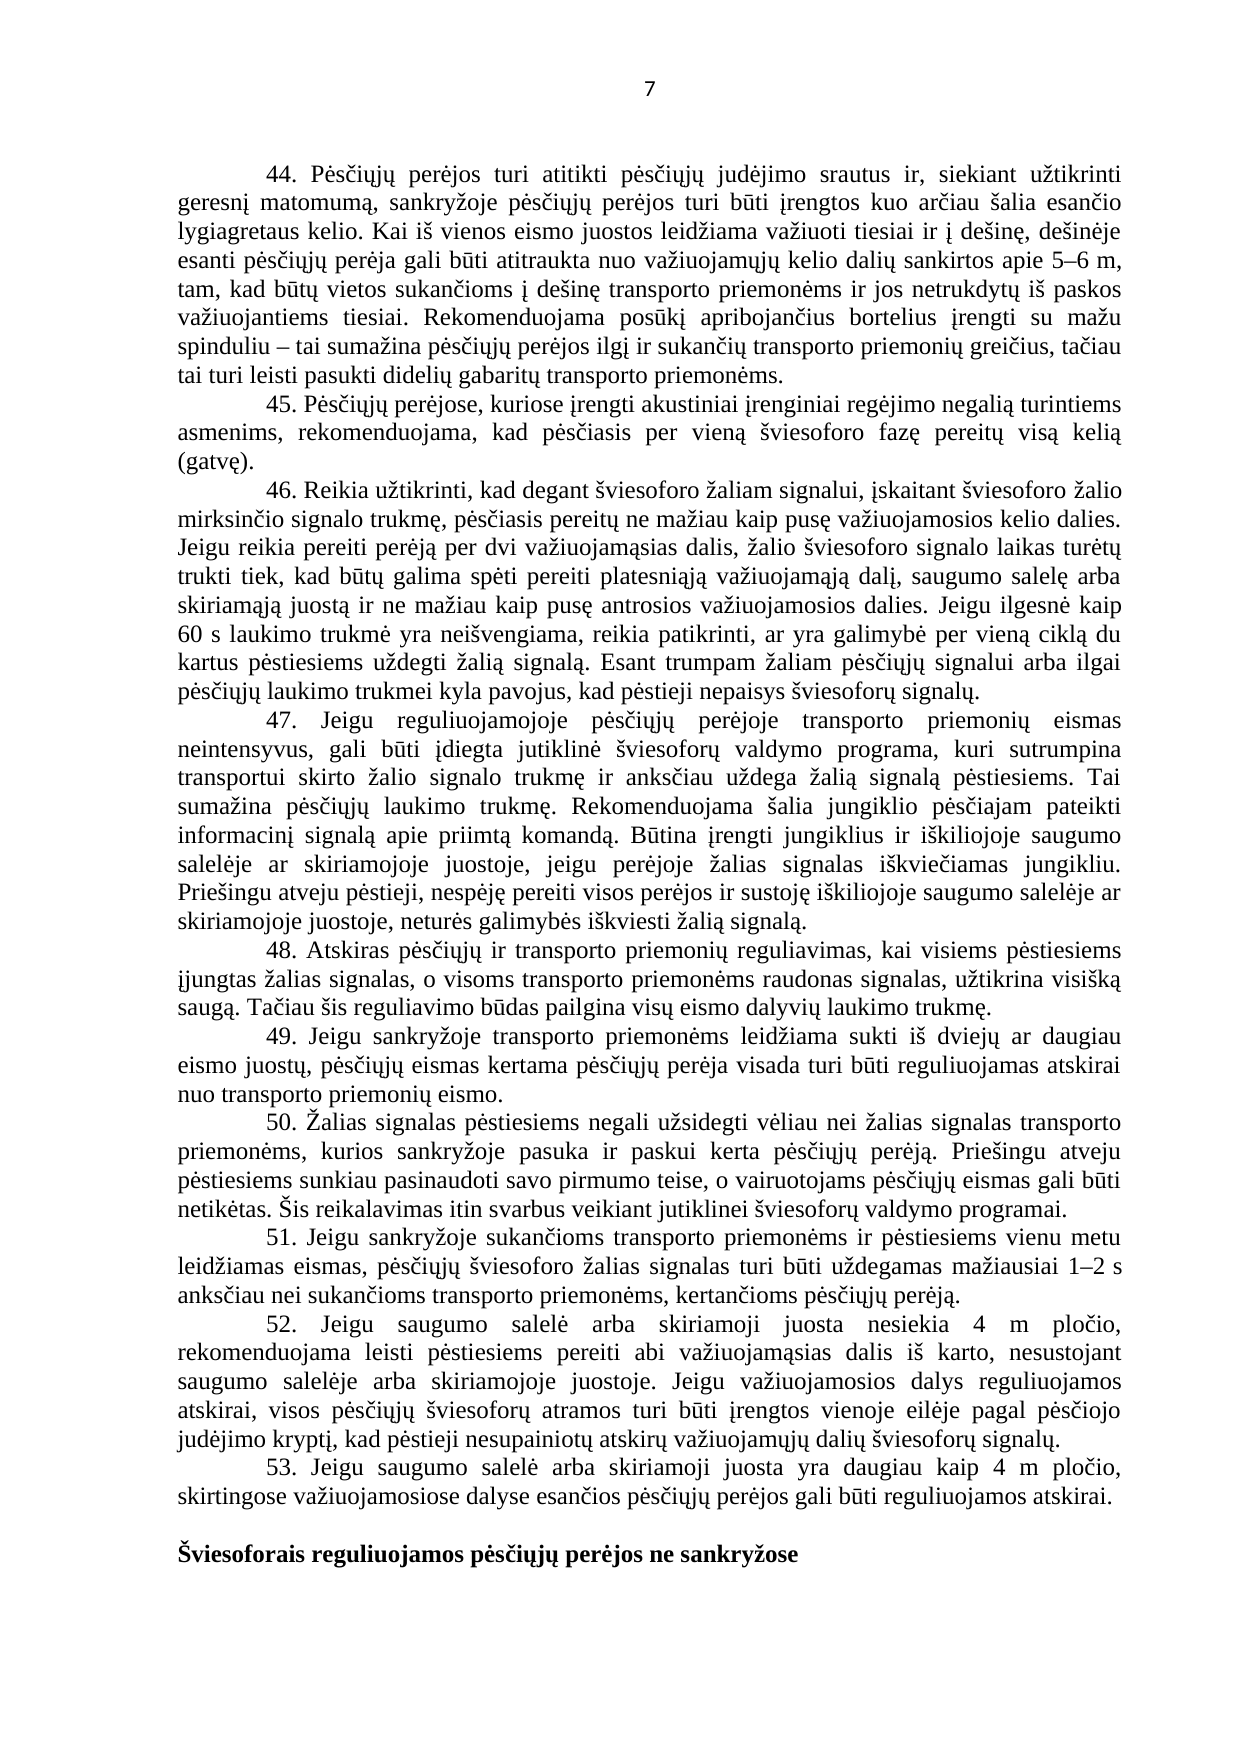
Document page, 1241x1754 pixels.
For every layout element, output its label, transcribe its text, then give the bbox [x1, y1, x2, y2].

text 49. Jeigu sankryžoje transporto priemonėms leidžiama sukti iš dviejų ar daugiau eismo juostų, pėsčiųjų eismas kertama pėsčiųjų perėja visada turi būti reguliuojamas atskirai nuo transporto priemonių eismo. [177, 1021, 1122, 1107]
text 45. Pėsčiųjų perėjose, kuriose įrengti akustiniai įrenginiai regėjimo negalią turintiems asmenims, rekomenduojama, kad pėsčiasis per vieną šviesoforo fazę pereitų visą kelią (gatvę). [177, 389, 1122, 475]
text 53. Jeigu saugumo salelė arba skiriamoji juosta yra daugiau kaip 4 m pločio, skirtingose važiuojamosiose dalyse esančios pėsčiųjų perėjos gali būti reguliuojamos atskirai. [177, 1452, 1122, 1510]
text 44. Pėsčiųjų perėjos turi atitikti pėsčiųjų judėjimo srautus ir, siekiant užtikrinti geresnį matomumą, sankryžoje pėsčiųjų perėjos turi būti įrengtos kuo arčiau šalia esančio lygiagretaus kelio. Kai iš vienos eismo juostos leidžiama važiuoti tiesiai ir į dešinę, dešinėje esanti pėsčiųjų perėja gali būti atitraukta nuo važiuojamųjų kelio dalių sankirtos apie 5–6 m, tam, kad būtų vietos sukančioms į dešinę transporto priemonėms ir jos netrukdytų iš paskos važiuojantiems tiesiai. Rekomenduojama posūkį apribojančius bortelius įrengti su mažu spinduliu – tai sumažina pėsčiųjų perėjos ilgį ir sukančių transporto priemonių greičius, tačiau tai turi leisti pasukti didelių gabaritų transporto priemonėms. [177, 159, 1122, 389]
text 48. Atskiras pėsčiųjų ir transporto priemonių reguliavimas, kai visiems pėstiesiems įjungtas žalias signalas, o visoms transporto priemonėms raudonas signalas, užtikrina visišką saugą. Tačiau šis reguliavimo būdas pailgina visų eismo dalyvių laukimo trukmę. [177, 935, 1122, 1021]
text 51. Jeigu sankryžoje sukančioms transporto priemonėms ir pėstiesiems vienu metu leidžiamas eismas, pėsčiųjų šviesoforo žalias signalas turi būti uždegamas mažiausiai 1–2 s anksčiau nei sukančioms transporto priemonėms, kertančioms pėsčiųjų perėją. [177, 1222, 1122, 1309]
text Šviesoforais reguliuojamos pėsčiųjų perėjos ne sankryžose [177, 1539, 1122, 1567]
text 46. Reikia užtikrinti, kad degant šviesoforo žaliam signalui, įskaitant šviesoforo žalio mirksinčio signalo trukmę, pėsčiasis pereitų ne mažiau kaip pusę važiuojamosios kelio dalies. Jeigu reikia pereiti perėją per dvi važiuojamąsias dalis, žalio šviesoforo signalo laikas turėtų trukti tiek, kad būtų galima spėti pereiti platesniąją važiuojamąją dalį, saugumo salelę arba skiriamąją juostą ir ne mažiau kaip pusę antrosios važiuojamosios dalies. Jeigu ilgesnė kaip 60 s laukimo trukmė yra neišvengiama, reikia patikrinti, ar yra galimybė per vieną ciklą du kartus pėstiesiems uždegti žalią signalą. Esant trumpam žaliam pėsčiųjų signalui arba ilgai pėsčiųjų laukimo trukmei kyla pavojus, kad pėstieji nepaisys šviesoforų signalų. [177, 475, 1122, 705]
text 50. Žalias signalas pėstiesiems negali užsidegti vėliau nei žalias signalas transporto priemonėms, kurios sankryžoje pasuka ir paskui kerta pėsčiųjų perėją. Priešingu atveju pėstiesiems sunkiau pasinaudoti savo pirmumo teise, o vairuotojams pėsčiųjų eismas gali būti netikėtas. Šis reikalavimas itin svarbus veikiant jutiklinei šviesoforų valdymo programai. [177, 1107, 1122, 1222]
text 52. Jeigu saugumo salelė arba skiriamoji juosta nesiekia 4 m pločio, rekomenduojama leisti pėstiesiems pereiti abi važiuojamąsias dalis iš karto, nesustojant saugumo salelėje arba skiriamojoje juostoje. Jeigu važiuojamosios dalys reguliuojamos atskirai, visos pėsčiųjų šviesoforų atramos turi būti įrengtos vienoje eilėje pagal pėsčiojo judėjimo kryptį, kad pėstieji nesupainiotų atskirų važiuojamųjų dalių šviesoforų signalų. [177, 1309, 1122, 1452]
text 47. Jeigu reguliuojamojoje pėsčiųjų perėjoje transporto priemonių eismas neintensyvus, gali būti įdiegta jutiklinė šviesoforų valdymo programa, kuri sutrumpina transportui skirto žalio signalo trukmę ir anksčiau uždega žalią signalą pėstiesiems. Tai sumažina pėsčiųjų laukimo trukmę. Rekomenduojama šalia jungiklio pėsčiajam pateikti informacinį signalą apie priimtą komandą. Būtina įrengti jungiklius ir iškiliojoje saugumo salelėje ar skiriamojoje juostoje, jeigu perėjoje žalias signalas iškviečiamas jungikliu. Priešingu atveju pėstieji, nespėję pereiti visos perėjos ir sustoję iškiliojoje saugumo salelėje ar skiriamojoje juostoje, neturės galimybės iškviesti žalią signalą. [177, 705, 1122, 935]
